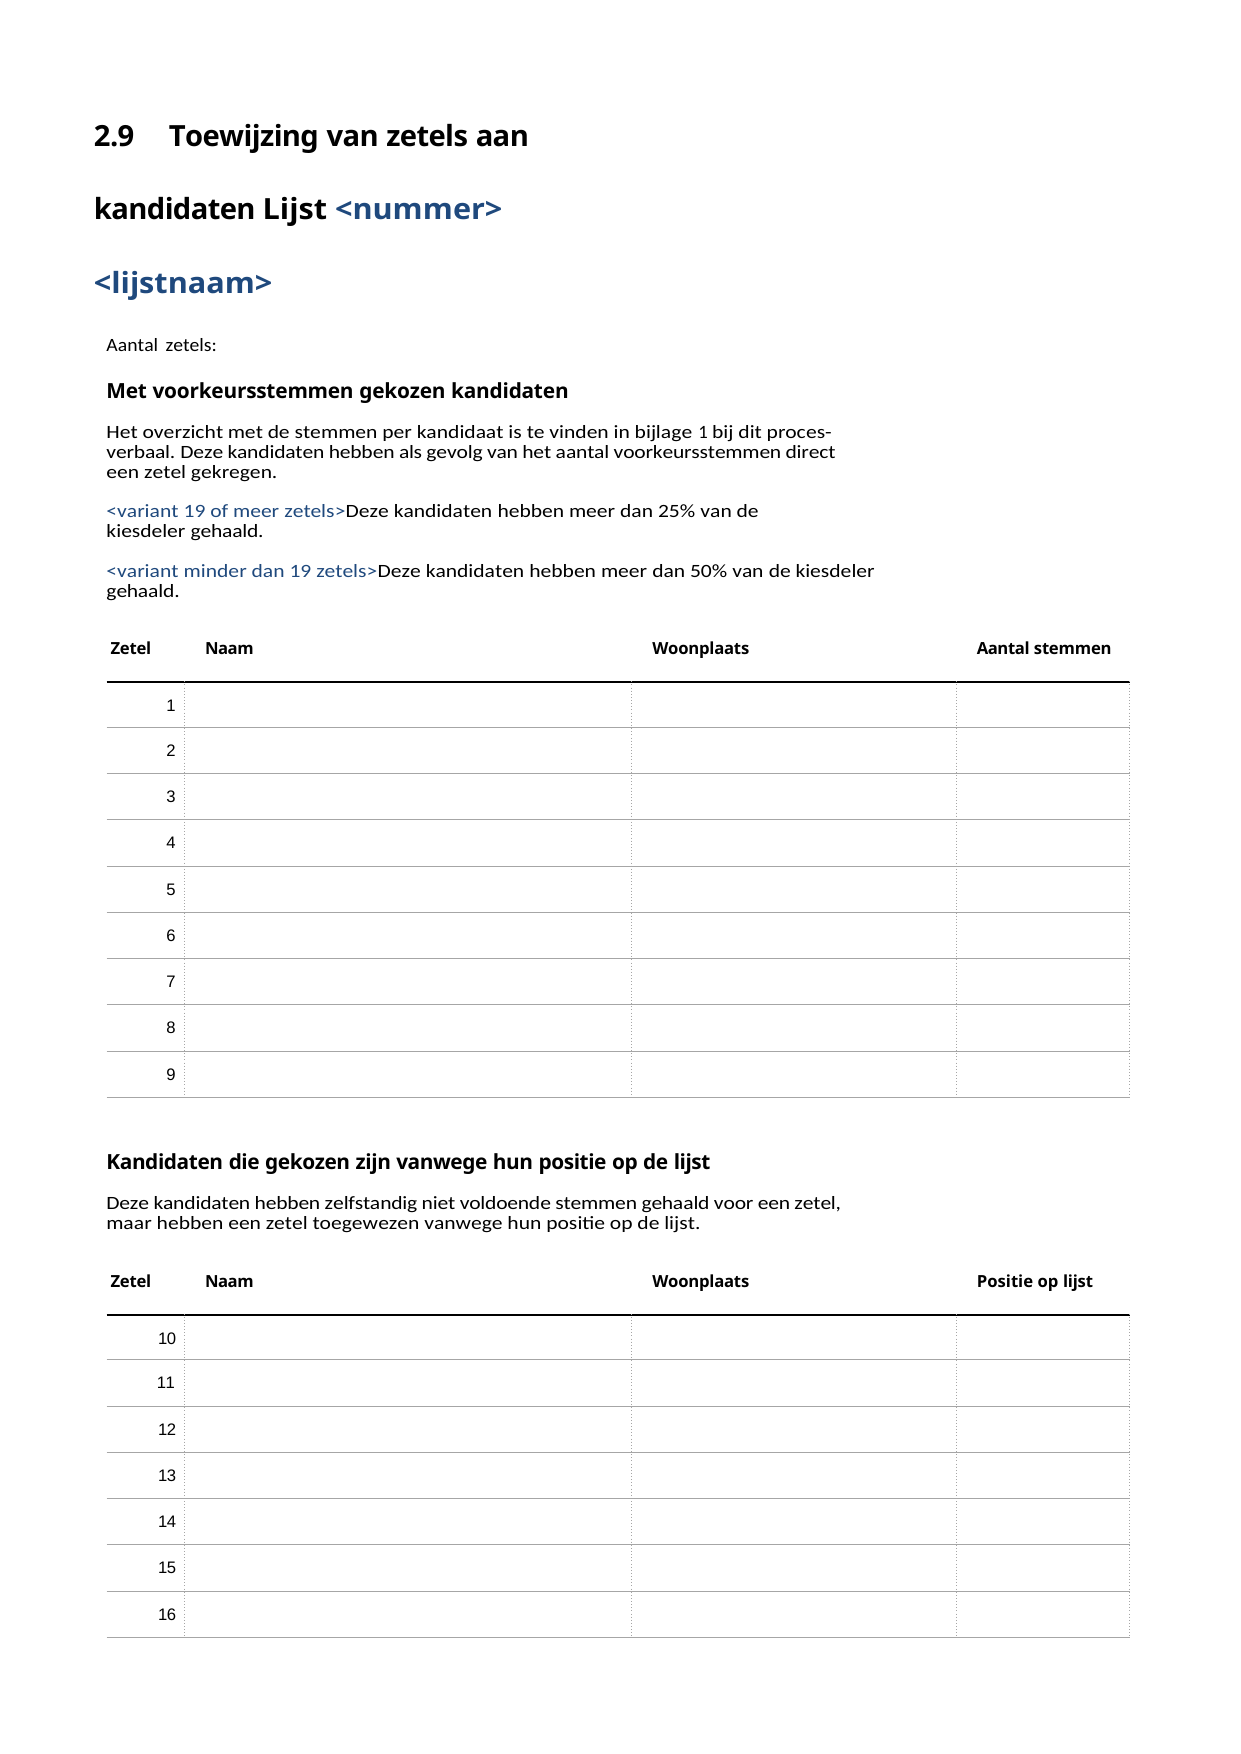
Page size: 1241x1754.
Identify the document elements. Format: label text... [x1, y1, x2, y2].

table_cell 16 [107, 1592, 184, 1637]
text Het overzicht met de stemmen per kandidaat is te vinden in bijlage 1 bij dit proces- verbaal. Deze kandidaten hebben als gevolg van het aantal voorkeursstemmen direct een zetel gekregen. [106, 424, 855, 483]
table_cell [956, 1545, 1129, 1591]
table_cell [184, 1005, 632, 1051]
table_cell [632, 1453, 956, 1498]
table_cell [184, 1545, 632, 1591]
table_cell [184, 867, 632, 912]
table_header [956, 683, 1129, 727]
table_header 1 [107, 683, 184, 727]
table_cell [632, 867, 956, 912]
table_cell 4 [107, 820, 184, 866]
table_header [184, 1316, 632, 1359]
table_header [184, 683, 632, 727]
table_cell [956, 959, 1129, 1004]
text Aantal zetels: [106, 338, 1146, 357]
table_header [956, 1316, 1129, 1359]
table_cell [632, 1005, 956, 1051]
table_cell [632, 1407, 956, 1452]
table_cell [632, 913, 956, 958]
text Kandidaten die gekozen zijn vanwege hun positie op de lijst [106, 1147, 1146, 1176]
table_cell [632, 820, 956, 866]
table_cell 5 [107, 867, 184, 912]
table_cell 6 [107, 913, 184, 958]
list Toewijzing van zetels aan kandidaten Lijst <nummer> <lijstnaam> [94, 115, 658, 302]
text <variant 19 of meer zetels>Deze kandidaten hebben meer dan 25% van de kiesdeler gehaald. [106, 504, 829, 543]
table_cell 14 [107, 1499, 184, 1544]
text <variant minder dan 19 zetels>Deze kandidaten hebben meer dan 50% van de kiesdeler gehaald. [106, 563, 877, 602]
table_cell [184, 820, 632, 866]
table_cell [184, 1499, 632, 1544]
table_cell [632, 1499, 956, 1544]
text Met voorkeursstemmen gekozen kandidaten [106, 376, 1146, 404]
table_cell 11 [107, 1360, 184, 1406]
table_cell [956, 1005, 1129, 1051]
table_cell [632, 959, 956, 1004]
table_cell [184, 1360, 632, 1406]
table_cell [956, 1407, 1129, 1452]
table_cell 13 [107, 1453, 184, 1498]
text Zetel Naam Woonplaats Aantal stemmen [110, 637, 1146, 659]
table_cell [632, 728, 956, 773]
table_cell [956, 1360, 1129, 1406]
table_cell [956, 820, 1129, 866]
text Deze kandidaten hebben zelfstandig niet voldoende stemmen gehaald voor een zetel, maar hebben een zetel toegewezen vanwege hun positie op de lijst. [106, 1195, 855, 1234]
table_cell [632, 1360, 956, 1406]
text Zetel Naam Woonplaats Positie op lijst [110, 1269, 1146, 1292]
table_cell [956, 774, 1129, 819]
table_cell [956, 1453, 1129, 1498]
table_cell [956, 1592, 1129, 1637]
table_header 10 [107, 1316, 184, 1359]
table_cell 15 [107, 1545, 184, 1591]
table_cell [632, 1052, 956, 1097]
table_cell [184, 913, 632, 958]
table_cell [184, 774, 632, 819]
table_cell [956, 1052, 1129, 1097]
table_cell 2 [107, 728, 184, 773]
table_cell [184, 1453, 632, 1498]
table_cell [956, 913, 1129, 958]
table_cell [632, 1545, 956, 1591]
table_cell [184, 1052, 632, 1097]
table_cell [184, 1592, 632, 1637]
table_cell [956, 1499, 1129, 1544]
table_cell [184, 1407, 632, 1452]
table_cell [632, 1592, 956, 1637]
table_cell [632, 774, 956, 819]
table_cell 12 [107, 1407, 184, 1452]
table_cell [956, 867, 1129, 912]
table_cell [956, 728, 1129, 773]
table_cell 9 [107, 1052, 184, 1097]
table_cell [184, 728, 632, 773]
table_header [632, 683, 956, 727]
table_cell 8 [107, 1005, 184, 1051]
table_cell [184, 959, 632, 1004]
table_header [632, 1316, 956, 1359]
table_cell 3 [107, 774, 184, 819]
table_cell 7 [107, 959, 184, 1004]
